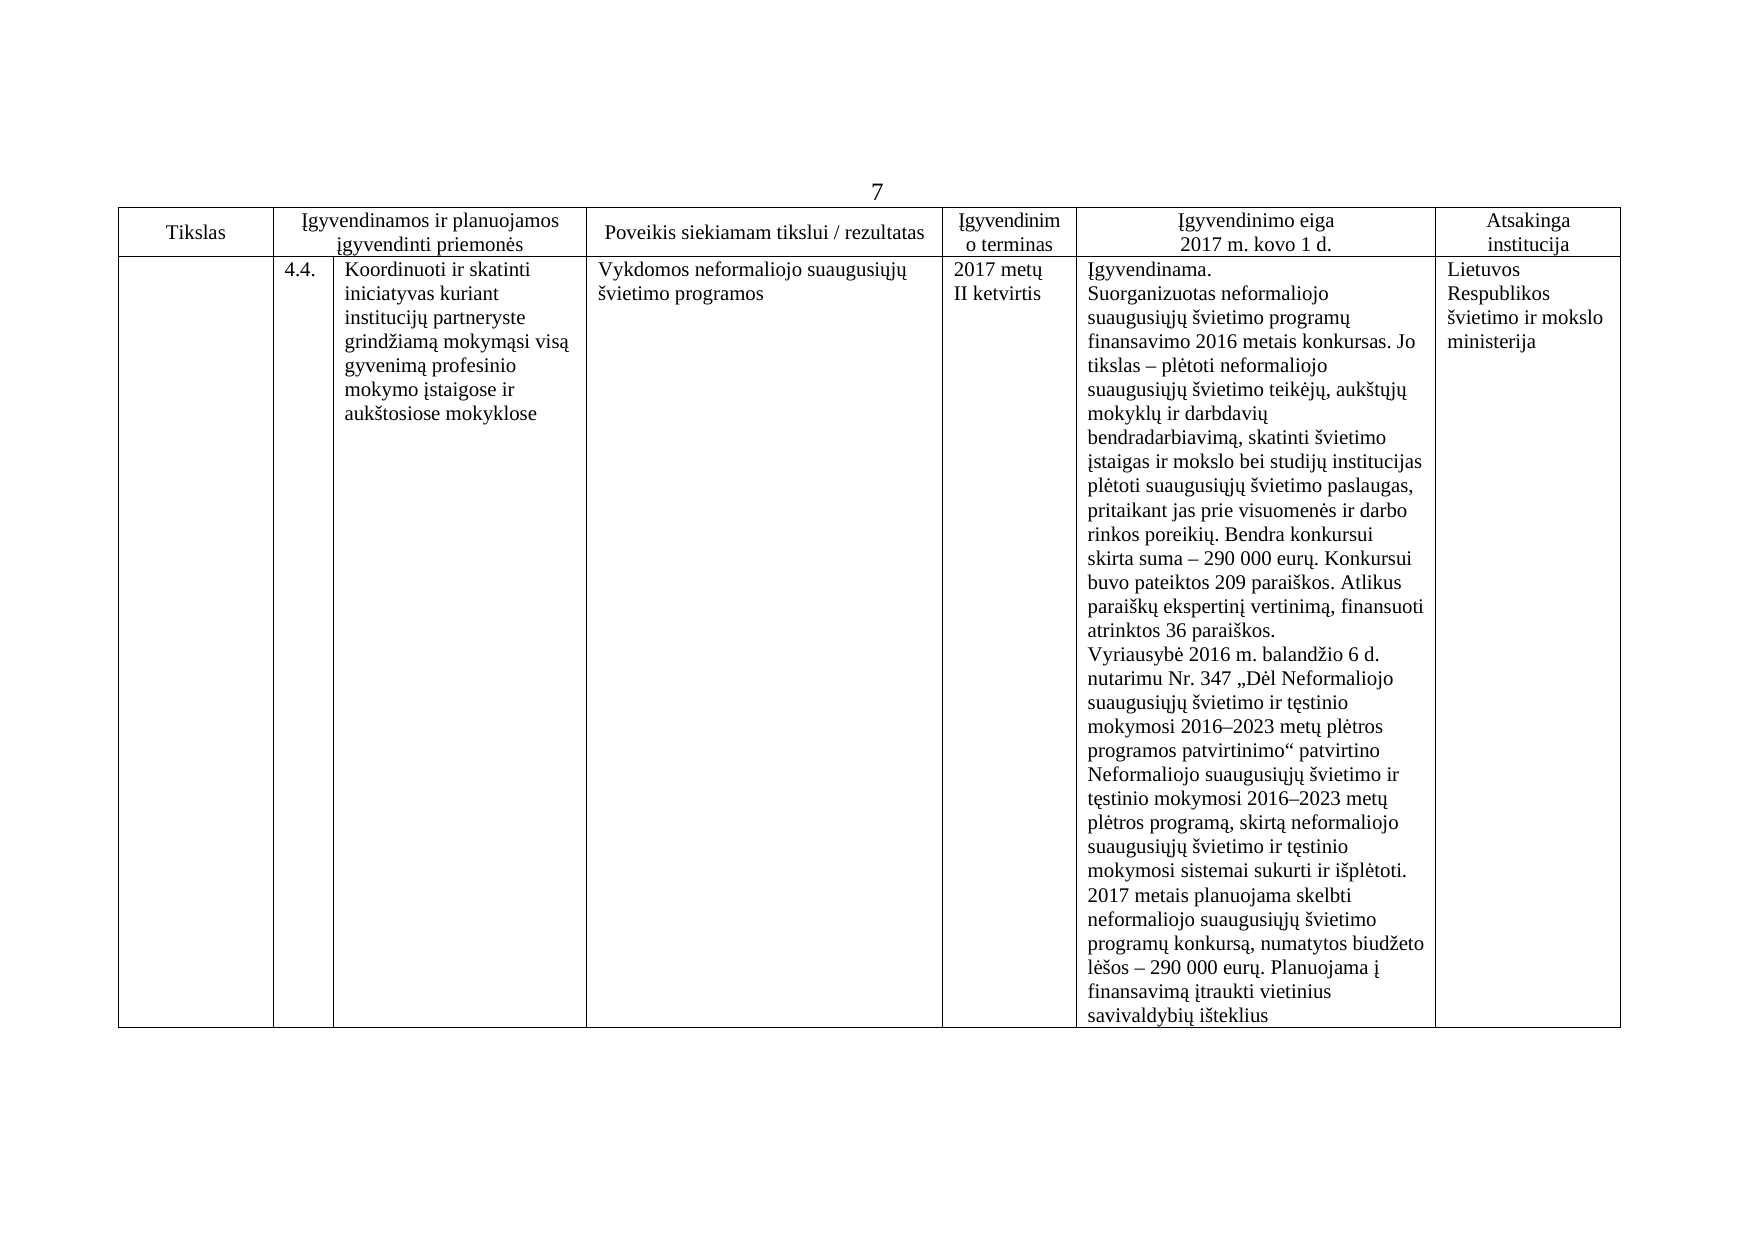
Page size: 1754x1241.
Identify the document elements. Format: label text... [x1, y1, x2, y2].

table_header Poveikis siekiamam tikslui / rezultatas [587, 208, 942, 256]
table_header Atsakinga institucija [1436, 208, 1620, 256]
table_header Įgyvendinimo terminas [943, 208, 1076, 256]
table_cell 4.4. [274, 257, 333, 1027]
table_header Tikslas [119, 208, 273, 256]
table_cell Lietuvos Respublikos švietimo ir mokslo ministerija [1436, 257, 1620, 1027]
table_cell Koordinuoti ir skatinti iniciatyvas kuriant institucijų partneryste grindžiamą mokymąsi visą gyvenimą profesinio mokymo įstaigose ir aukštosiose mokyklose [334, 257, 586, 1027]
table_cell [119, 257, 273, 1027]
table_cell Įgyvendinama. Suorganizuotas neformaliojo suaugusiųjų švietimo programų finansavimo 2016 metais konkursas. Jo tikslas – plėtoti neformaliojo suaugusiųjų švietimo teikėjų, aukštųjų mokyklų ir darbdavių bendradarbiavimą, skatinti švietimo įstaigas ir mokslo bei studijų institucijas plėtoti suaugusiųjų švietimo paslaugas, pritaikant jas prie visuomenės ir darbo rinkos poreikių. Bendra konkursui skirta suma – 290 000 eurų. Konkursui buvo pateiktos 209 paraiškos. Atlikus paraiškų ekspertinį vertinimą, finansuoti atrinktos 36 paraiškos. Vyriausybė 2016 m. balandžio 6 d. nutarimu Nr. 347 „Dėl Neformaliojo suaugusiųjų švietimo ir tęstinio mokymosi 2016–2023 metų plėtros programos patvirtinimo“ patvirtino Neformaliojo suaugusiųjų švietimo ir tęstinio mokymosi 2016–2023 metų plėtros programą, skirtą neformaliojo suaugusiųjų švietimo ir tęstinio mokymosi sistemai sukurti ir išplėtoti. 2017 metais planuojama skelbti neformaliojo suaugusiųjų švietimo programų konkursą, numatytos biudžeto lėšos – 290 000 eurų. Planuojama į finansavimą įtraukti vietinius savivaldybių išteklius [1077, 257, 1435, 1027]
table_header Įgyvendinamos ir planuojamos įgyvendinti priemonės [274, 208, 586, 256]
table_header Įgyvendinimo eiga 2017 m. kovo 1 d. [1077, 208, 1435, 256]
table_cell 2017 metų II ketvirtis [943, 257, 1076, 1027]
table_cell Vykdomos neformaliojo suaugusiųjų švietimo programos [587, 257, 942, 1027]
